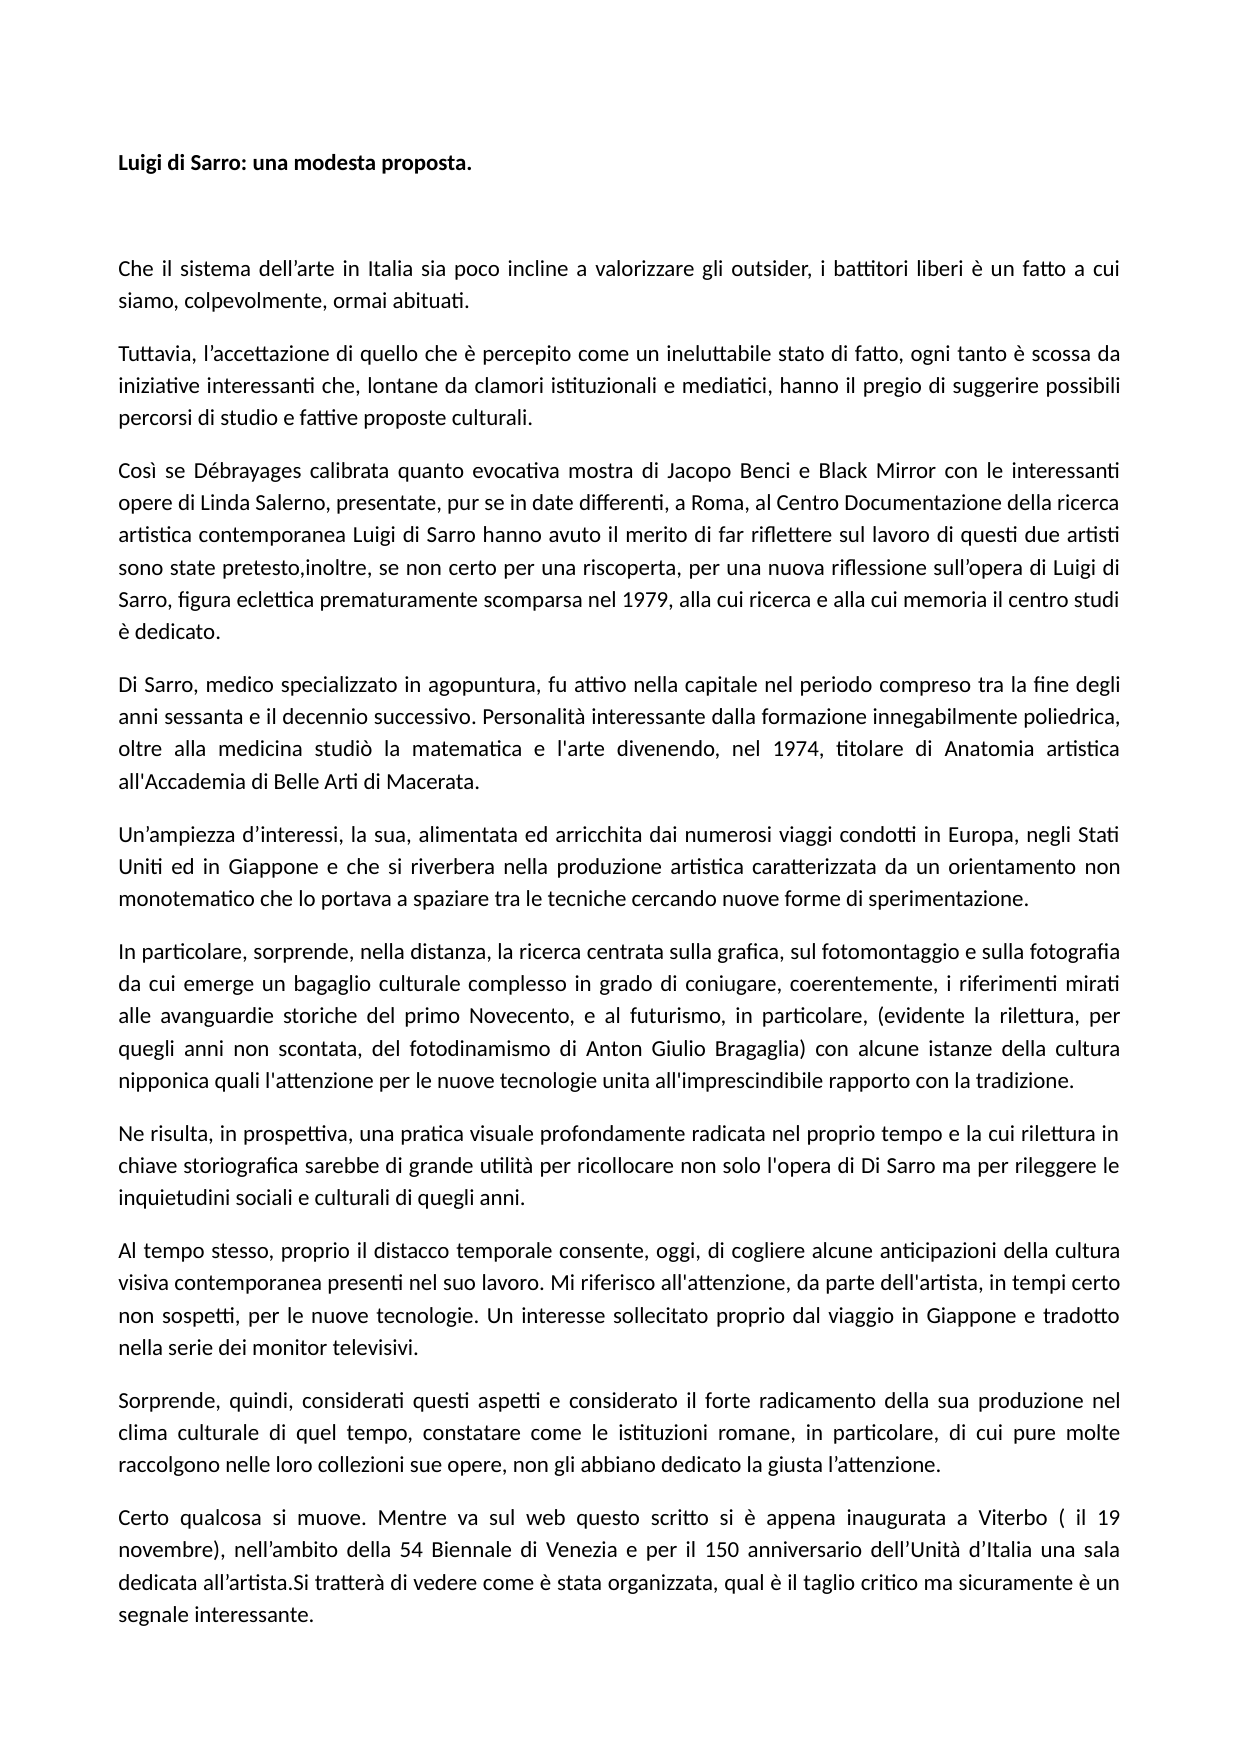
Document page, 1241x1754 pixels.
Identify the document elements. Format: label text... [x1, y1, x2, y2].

text Che il sistema dell’arte in Italia sia poco incline a valorizzare gli outsider, i battitori liberi è un fatto a cui siamo, colpevolmente, ormai abituati. [118, 254, 1122, 314]
text Ne risulta, in prospettiva, una pratica visuale profondamente radicata nel proprio tempo e la cui rilettura in chiave storiografica sarebbe di grande utilità per ricollocare non solo l'opera di Di Sarro ma per rileggere le inquietudini sociali e culturali di quegli anni. [118, 1119, 1122, 1211]
text Sorprende, quindi, considerati questi aspetti e considerato il forte radicamento della sua produzione nel clima culturale di quel tempo, constatare come le istituzioni romane, in particolare, di cui pure molte raccolgono nelle loro collezioni sue opere, non gli abbiano dedicato la giusta l’attenzione. [118, 1386, 1122, 1478]
text Luigi di Sarro: una modesta proposta. [118, 148, 1122, 176]
text In particolare, sorprende, nella distanza, la ricerca centrata sulla grafica, sul fotomontaggio e sulla fotografia da cui emerge un bagaglio culturale complesso in grado di coniugare, coerentemente, i riferimenti mirati alle avanguardie storiche del primo Novecento, e al futurismo, in particolare, (evidente la rilettura, per quegli anni non scontata, del fotodinamismo di Anton Giulio Bragaglia) con alcune istanze della cultura nipponica quali l'attenzione per le nuove tecnologie unita all'imprescindibile rapporto con la tradizione. [118, 937, 1122, 1094]
text Tuttavia, l’accettazione di quello che è percepito come un ineluttabile stato di fatto, ogni tanto è scossa da iniziative interessanti che, lontane da clamori istituzionali e mediatici, hanno il pregio di suggerire possibili percorsi di studio e fattive proposte culturali. [118, 339, 1122, 431]
text Certo qualcosa si muove. Mentre va sul web questo scritto si è appena inaugurata a Viterbo ( il 19 novembre), nell’ambito della 54 Biennale di Venezia e per il 150 anniversario dell’Unità d’Italia una sala dedicata all’artista.Si tratterà di vedere come è stata organizzata, qual è il taglio critico ma sicuramente è un segnale interessante. [118, 1503, 1122, 1628]
text Di Sarro, medico specializzato in agopuntura, fu attivo nella capitale nel periodo compreso tra la fine degli anni sessanta e il decennio successivo. Personalità interessante dalla formazione innegabilmente poliedrica, oltre alla medicina studiò la matematica e l'arte divenendo, nel 1974, titolare di Anatomia artistica all'Accademia di Belle Arti di Macerata. [118, 670, 1122, 795]
text Così se Débrayages calibrata quanto evocativa mostra di Jacopo Benci e Black Mirror con le interessanti opere di Linda Salerno, presentate, pur se in date differenti, a Roma, al Centro Documentazione della ricerca artistica contemporanea Luigi di Sarro hanno avuto il merito di far riflettere sul lavoro di questi due artisti sono state pretesto,inoltre, se non certo per una riscoperta, per una nuova riflessione sull’opera di Luigi di Sarro, figura eclettica prematuramente scomparsa nel 1979, alla cui ricerca e alla cui memoria il centro studi è dedicato. [118, 456, 1122, 645]
text Un’ampiezza d’interessi, la sua, alimentata ed arricchita dai numerosi viaggi condotti in Europa, negli Stati Uniti ed in Giappone e che si riverbera nella produzione artistica caratterizzata da un orientamento non monotematico che lo portava a spaziare tra le tecniche cercando nuove forme di sperimentazione. [118, 820, 1122, 912]
text Al tempo stesso, proprio il distacco temporale consente, oggi, di cogliere alcune anticipazioni della cultura visiva contemporanea presenti nel suo lavoro. Mi riferisco all'attenzione, da parte dell'artista, in tempi certo non sospetti, per le nuove tecnologie. Un interesse sollecitato proprio dal viaggio in Giappone e tradotto nella serie dei monitor televisivi. [118, 1236, 1122, 1361]
